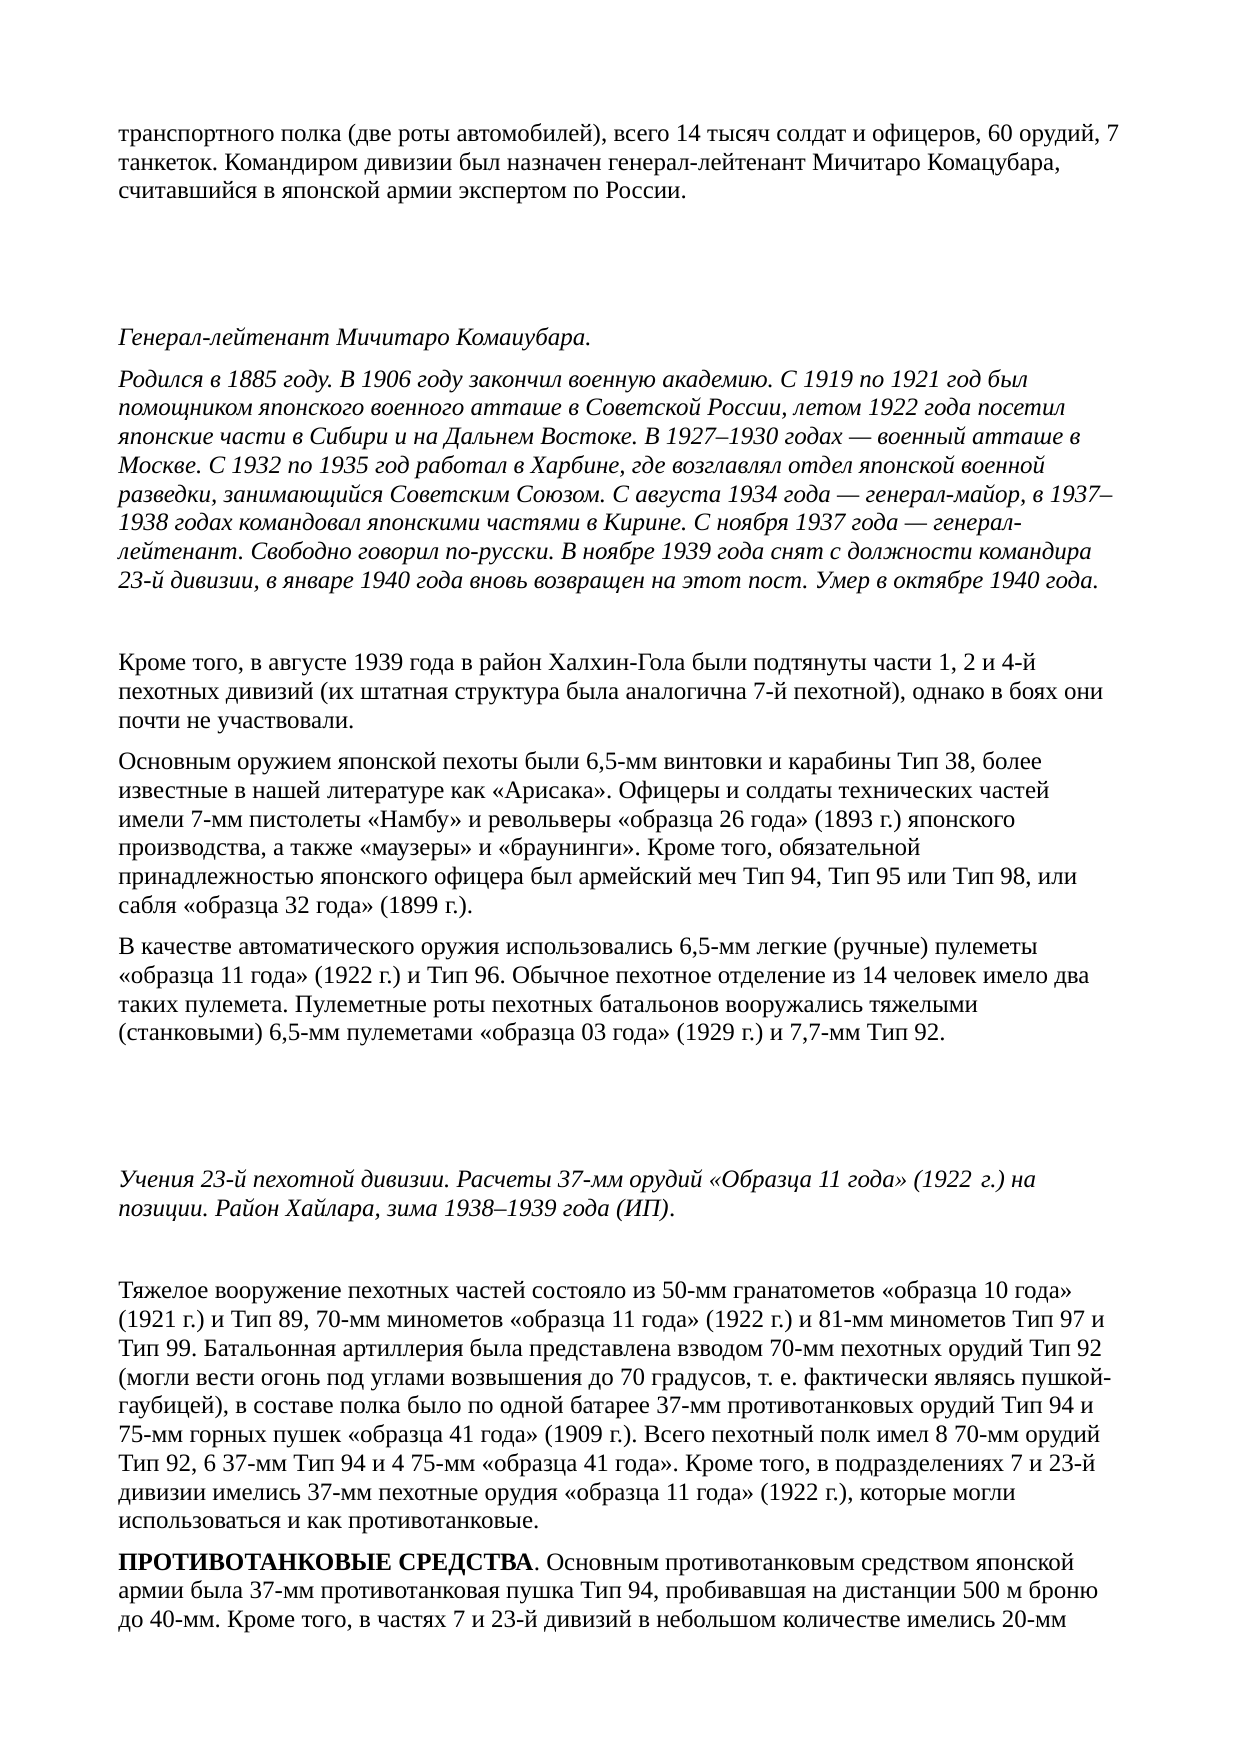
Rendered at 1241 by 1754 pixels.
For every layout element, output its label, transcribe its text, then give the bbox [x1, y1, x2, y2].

text транспортного полка (две роты автомобилей), всего 14 тысяч солдат и офицеров, 60 орудий, 7 танкеток. Командиром дивизии был назначен генерал-лейтенант Мичитаро Комацубара, считавшийся в японской армии экспертом по России. [118, 118, 1122, 204]
text ПРОТИВОТАНКОВЫЕ СРЕДСТВА. Основным противотанковым средством японской армии была 37-мм противотанковая пушка Тип 94, пробивавшая на дистанции 500 м броню до 40-мм. Кроме того, в частях 7 и 23-й дивизий в небольшом количестве имелись 20-мм [118, 1547, 1122, 1633]
text Тяжелое вооружение пехотных частей состояло из 50-мм гранатометов «образца 10 года» (1921 г.) и Тип 89, 70-мм минометов «образца 11 года» (1922 г.) и 81-мм минометов Тип 97 и Тип 99. Батальонная артиллерия была представлена взводом 70-мм пехотных орудий Тип 92 (могли вести огонь под углами возвышения до 70 градусов, т. е. фактически являясь пушкой-гаубицей), в составе полка было по одной батарее 37-мм противотанковых орудий Тип 94 и 75-мм горных пушек «образца 41 года» (1909 г.). Всего пехотный полк имел 8 70-мм орудий Тип 92, 6 37-мм Тип 94 и 4 75-мм «образца 41 года». Кроме того, в подразделениях 7 и 23-й дивизии имелись 37-мм пехотные орудия «образца 11 года» (1922 г.), которые могли использоваться и как противотанковые. [118, 1276, 1122, 1534]
text Основным оружием японской пехоты были 6,5-мм винтовки и карабины Тип 38, более известные в нашей литературе как «Арисака». Офицеры и солдаты технических частей имели 7-мм пистолеты «Намбу» и револьверы «образца 26 года» (1893 г.) японского производства, а также «маузеры» и «браунинги». Кроме того, обязательной принадлежностью японского офицера был армейский меч Тип 94, Тип 95 или Тип 98, или сабля «образца 32 года» (1899 г.). [118, 746, 1122, 919]
text Родился в 1885 году. В 1906 году закончил военную академию. С 1919 по 1921 год был помощником японского военного атташе в Советской России, летом 1922 года посетил японские части в Сибири и на Дальнем Востоке. В 1927–1930 годах — военный атташе в Москве. С 1932 по 1935 год работал в Харбине, где возглавлял отдел японской военной разведки, занимающийся Советским Союзом. С августа 1934 года — генерал-майор, в 1937–1938 годах командовал японскими частями в Кирине. С ноября 1937 года — генерал-лейтенант. Свободно говорил по-русски. В ноябре 1939 года снят с должности командира 23-й дивизии, в январе 1940 года вновь возвращен на этот пост. Умер в октябре 1940 года. [118, 364, 1122, 594]
text В качестве автоматического оружия использовались 6,5-мм легкие (ручные) пулеметы «образца 11 года» (1922 г.) и Тип 96. Обычное пехотное отделение из 14 человек имело два таких пулемета. Пулеметные роты пехотных батальонов вооружались тяжелыми (станковыми) 6,5-мм пулеметами «образца 03 года» (1929 г.) и 7,7-мм Тип 92. [118, 931, 1122, 1046]
text Учения 23-й пехотной дивизии. Расчеты 37-мм орудий «Образца 11 года» (1922 г.) на позиции. Район Хайлара, зима 1938–1939 года (ИП). [118, 1164, 1122, 1222]
text Генерал-лейтенант Мичитаро Комаиубара. [118, 322, 1122, 351]
text Кроме того, в августе 1939 года в район Халхин-Гола были подтянуты части 1, 2 и 4-й пехотных дивизий (их штатная структура была аналогична 7-й пехотной), однако в боях они почти не участвовали. [118, 647, 1122, 734]
